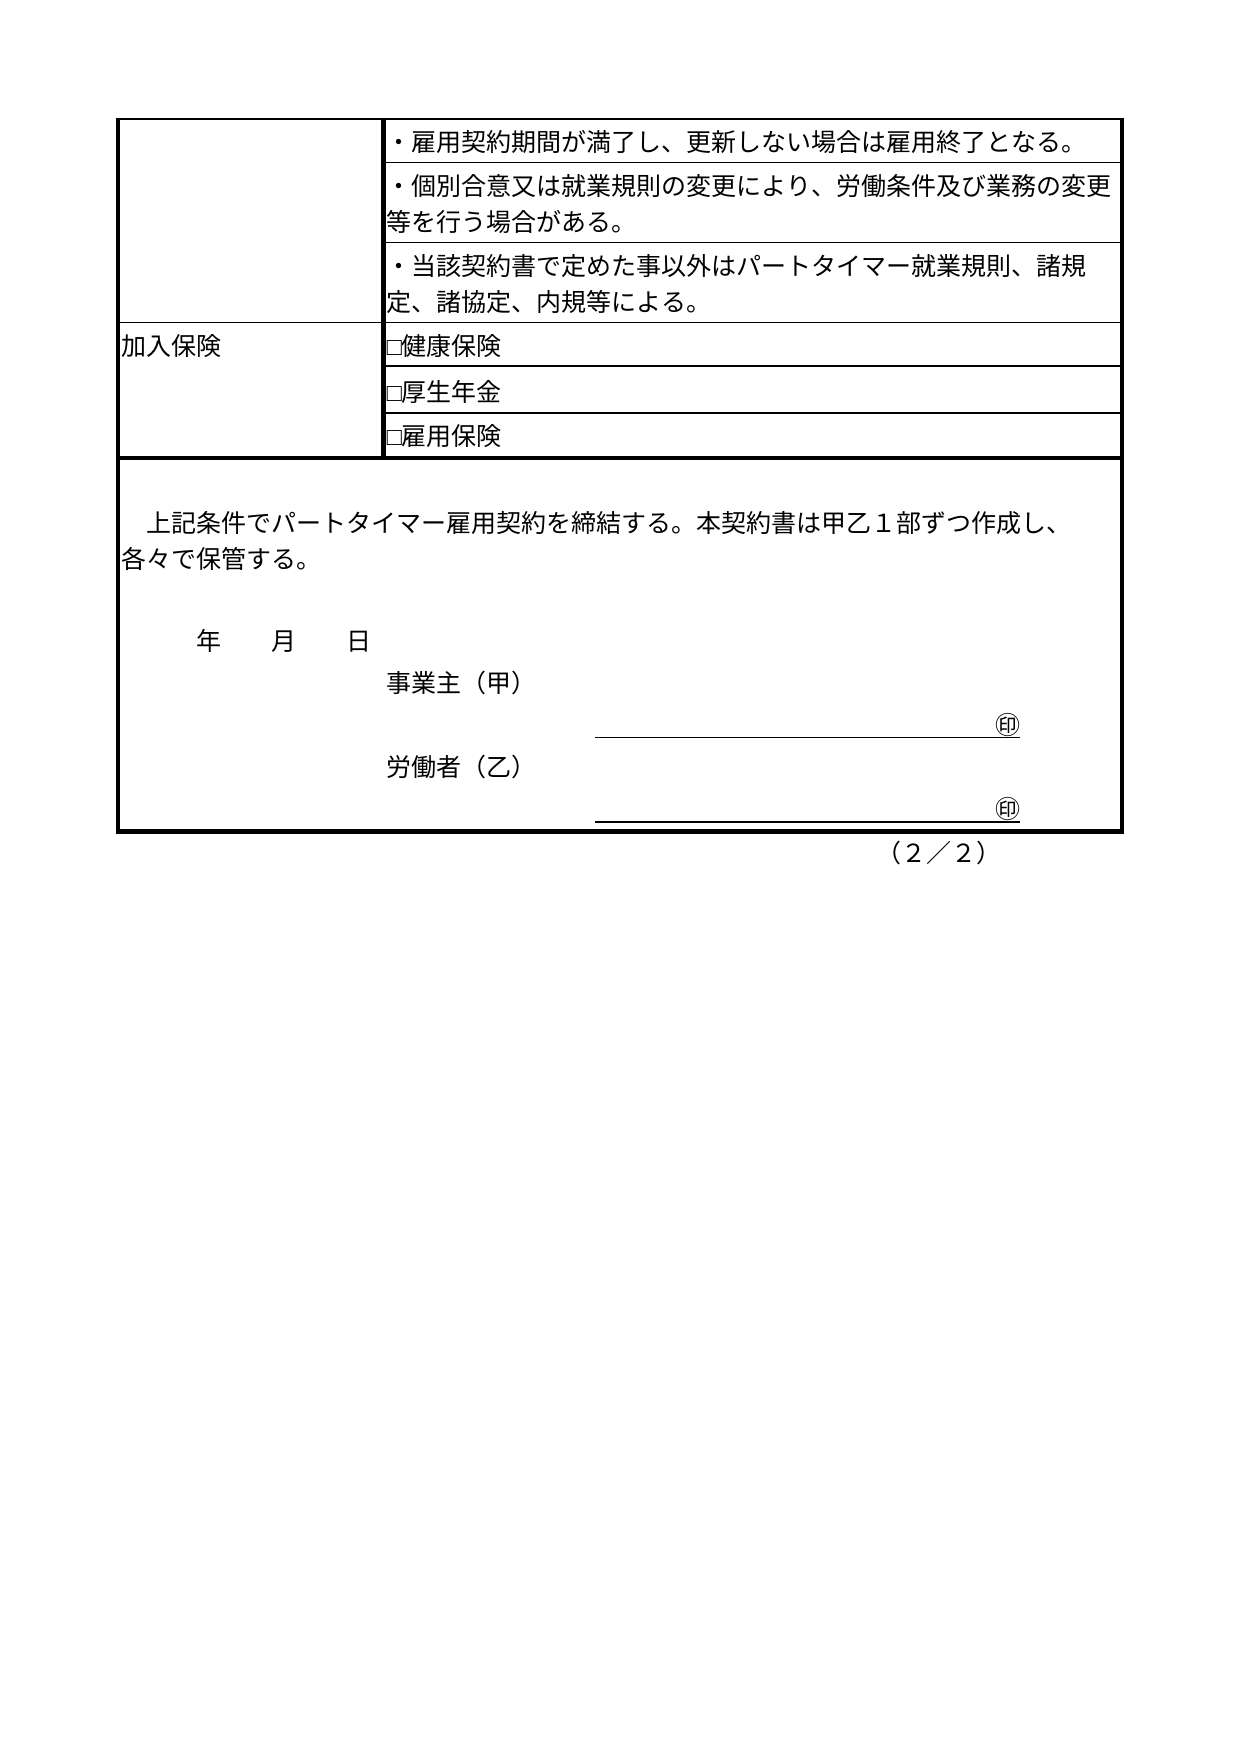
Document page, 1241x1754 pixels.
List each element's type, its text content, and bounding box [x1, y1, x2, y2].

table_cell [120, 745, 384, 787]
table_cell [567, 661, 1120, 703]
table_cell □雇用保険 [386, 414, 1120, 456]
table_cell ・雇用契約期間が満了し、更新しない場合は雇用終了となる。 [386, 120, 1120, 162]
table_cell 上記条件でパートタイマー雇用契約を締結する。本契約書は甲乙１部ずつ作成し、各々で保管する。 [120, 500, 1120, 578]
table_cell [118, 834, 876, 870]
table_cell ㊞ [567, 703, 1120, 745]
table_cell ・当該契約書で定めた事以外はパートタイマー就業規則、諸規定、諸協定、内規等による。 [386, 243, 1120, 322]
table_cell 年 月 日 [120, 619, 384, 661]
table_cell □健康保険 [386, 323, 1120, 365]
table_cell [120, 661, 384, 703]
table_cell [384, 579, 1120, 618]
table_cell （２／２） [876, 834, 1122, 870]
table_cell [118, 870, 876, 904]
table_cell [120, 787, 384, 829]
table_cell [120, 579, 384, 618]
table_cell 労働者（乙） [384, 745, 567, 787]
table_cell [384, 787, 567, 829]
table_cell [384, 619, 1120, 661]
table_cell 加入保険 [120, 323, 381, 456]
table_cell □厚生年金 [386, 367, 1120, 412]
table_cell 事業主（甲） [384, 661, 567, 703]
table_cell [876, 870, 1122, 904]
table_cell [384, 703, 567, 745]
table_cell ㊞ [567, 787, 1120, 829]
table_cell [120, 703, 384, 745]
table_cell ・個別合意又は就業規則の変更により、労働条件及び業務の変更等を行う場合がある。 [386, 163, 1120, 242]
table_cell [567, 745, 1120, 787]
table_cell [120, 460, 1120, 500]
